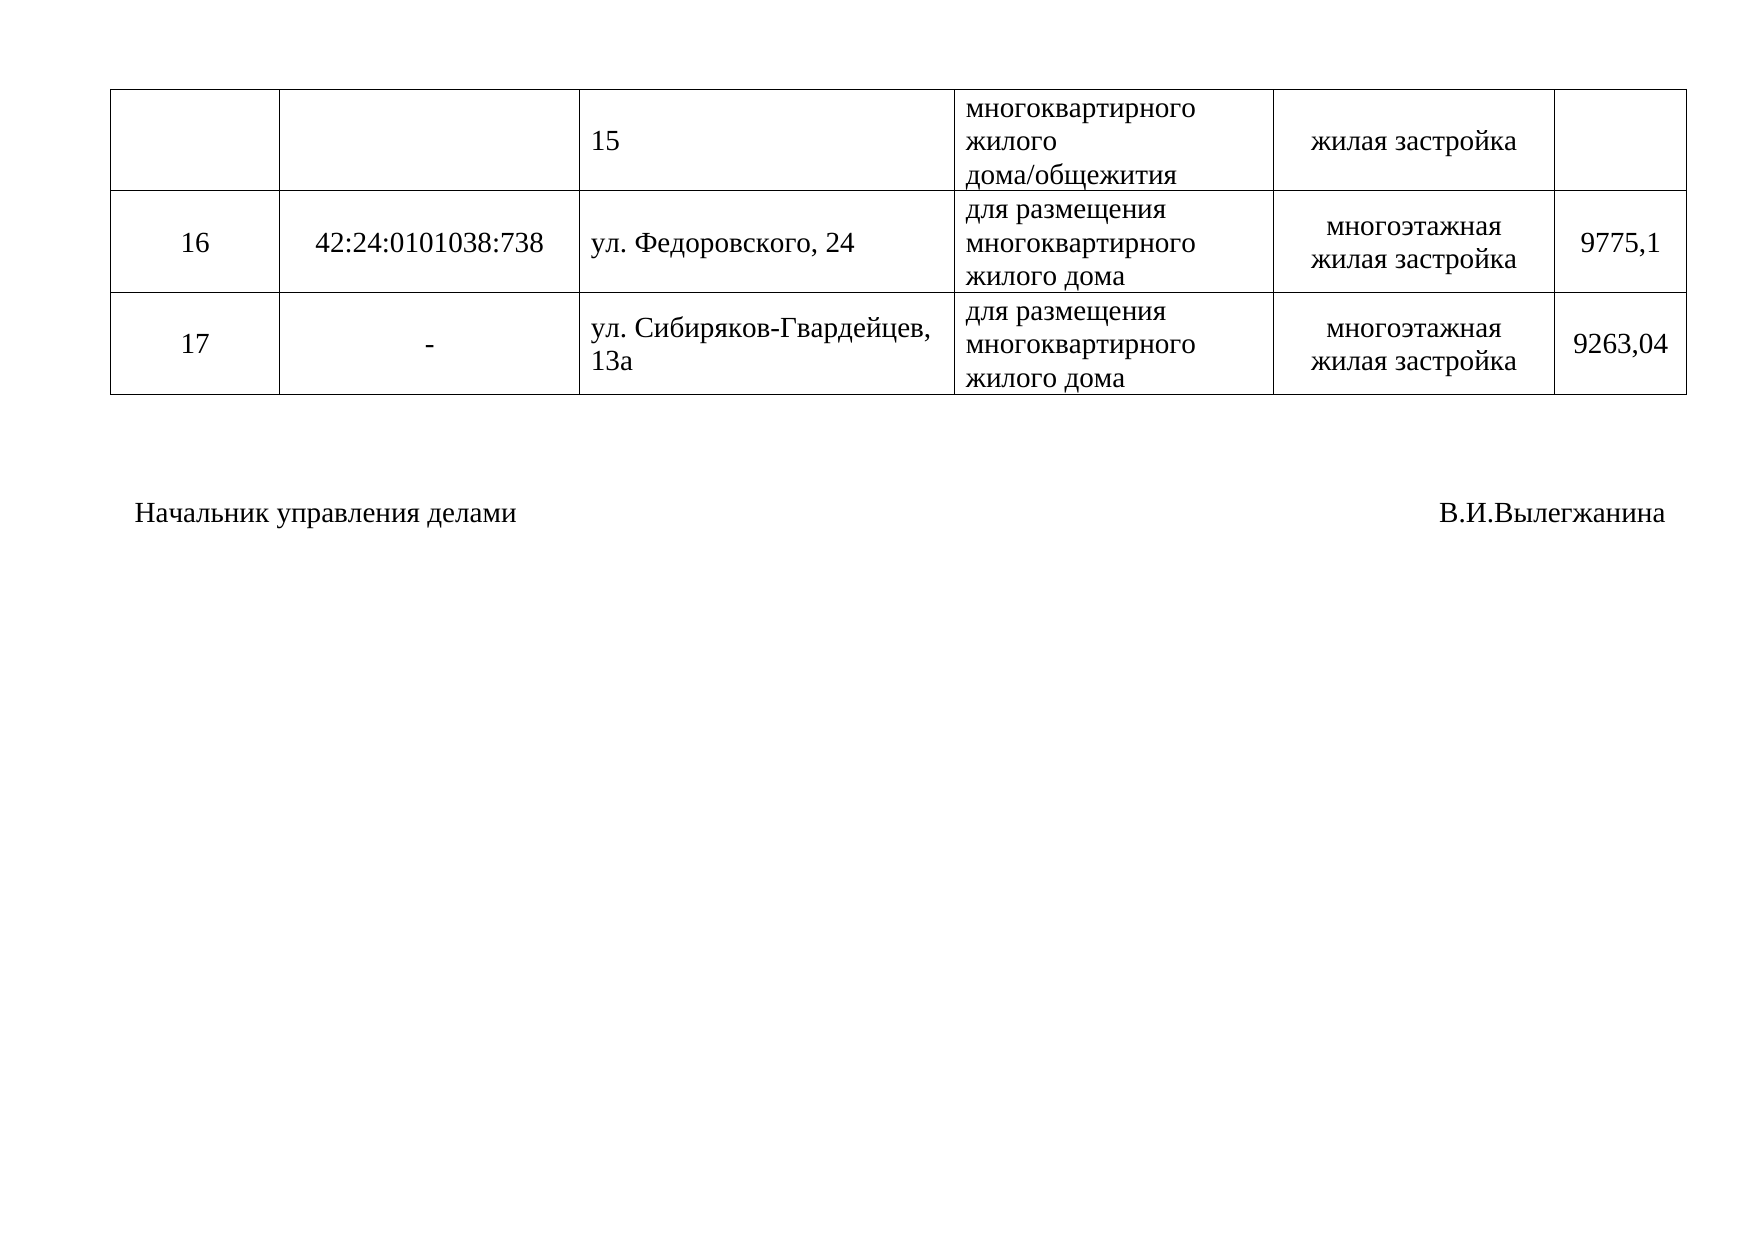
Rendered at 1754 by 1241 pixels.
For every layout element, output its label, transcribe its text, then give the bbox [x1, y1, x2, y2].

table_cell 9263,04 [1555, 293, 1686, 394]
table_cell [1555, 90, 1686, 190]
text Начальник управления делами В.И.Вылегжанина [130, 495, 1665, 529]
table_cell [280, 90, 579, 190]
table_cell 9775,1 [1555, 191, 1686, 292]
table_cell 16 [111, 191, 279, 292]
table_cell для размещения многоквартирного жилого дома [955, 191, 1273, 292]
table_cell многоквартирного жилого дома/общежития [955, 90, 1273, 190]
table_cell 42:24:0101038:738 [280, 191, 579, 292]
table_cell ул. Федоровского, 24 [580, 191, 954, 292]
table_cell жилая застройка [1274, 90, 1554, 190]
table_cell - [280, 293, 579, 394]
table_cell [111, 90, 279, 190]
table_cell ул. Сибиряков-Гвардейцев, 13а [580, 293, 954, 394]
table_cell 17 [111, 293, 279, 394]
table_cell 15 [580, 90, 954, 190]
table_cell для размещения многоквартирного жилого дома [955, 293, 1273, 394]
table_cell многоэтажная жилая застройка [1274, 191, 1554, 292]
table_cell многоэтажная жилая застройка [1274, 293, 1554, 394]
